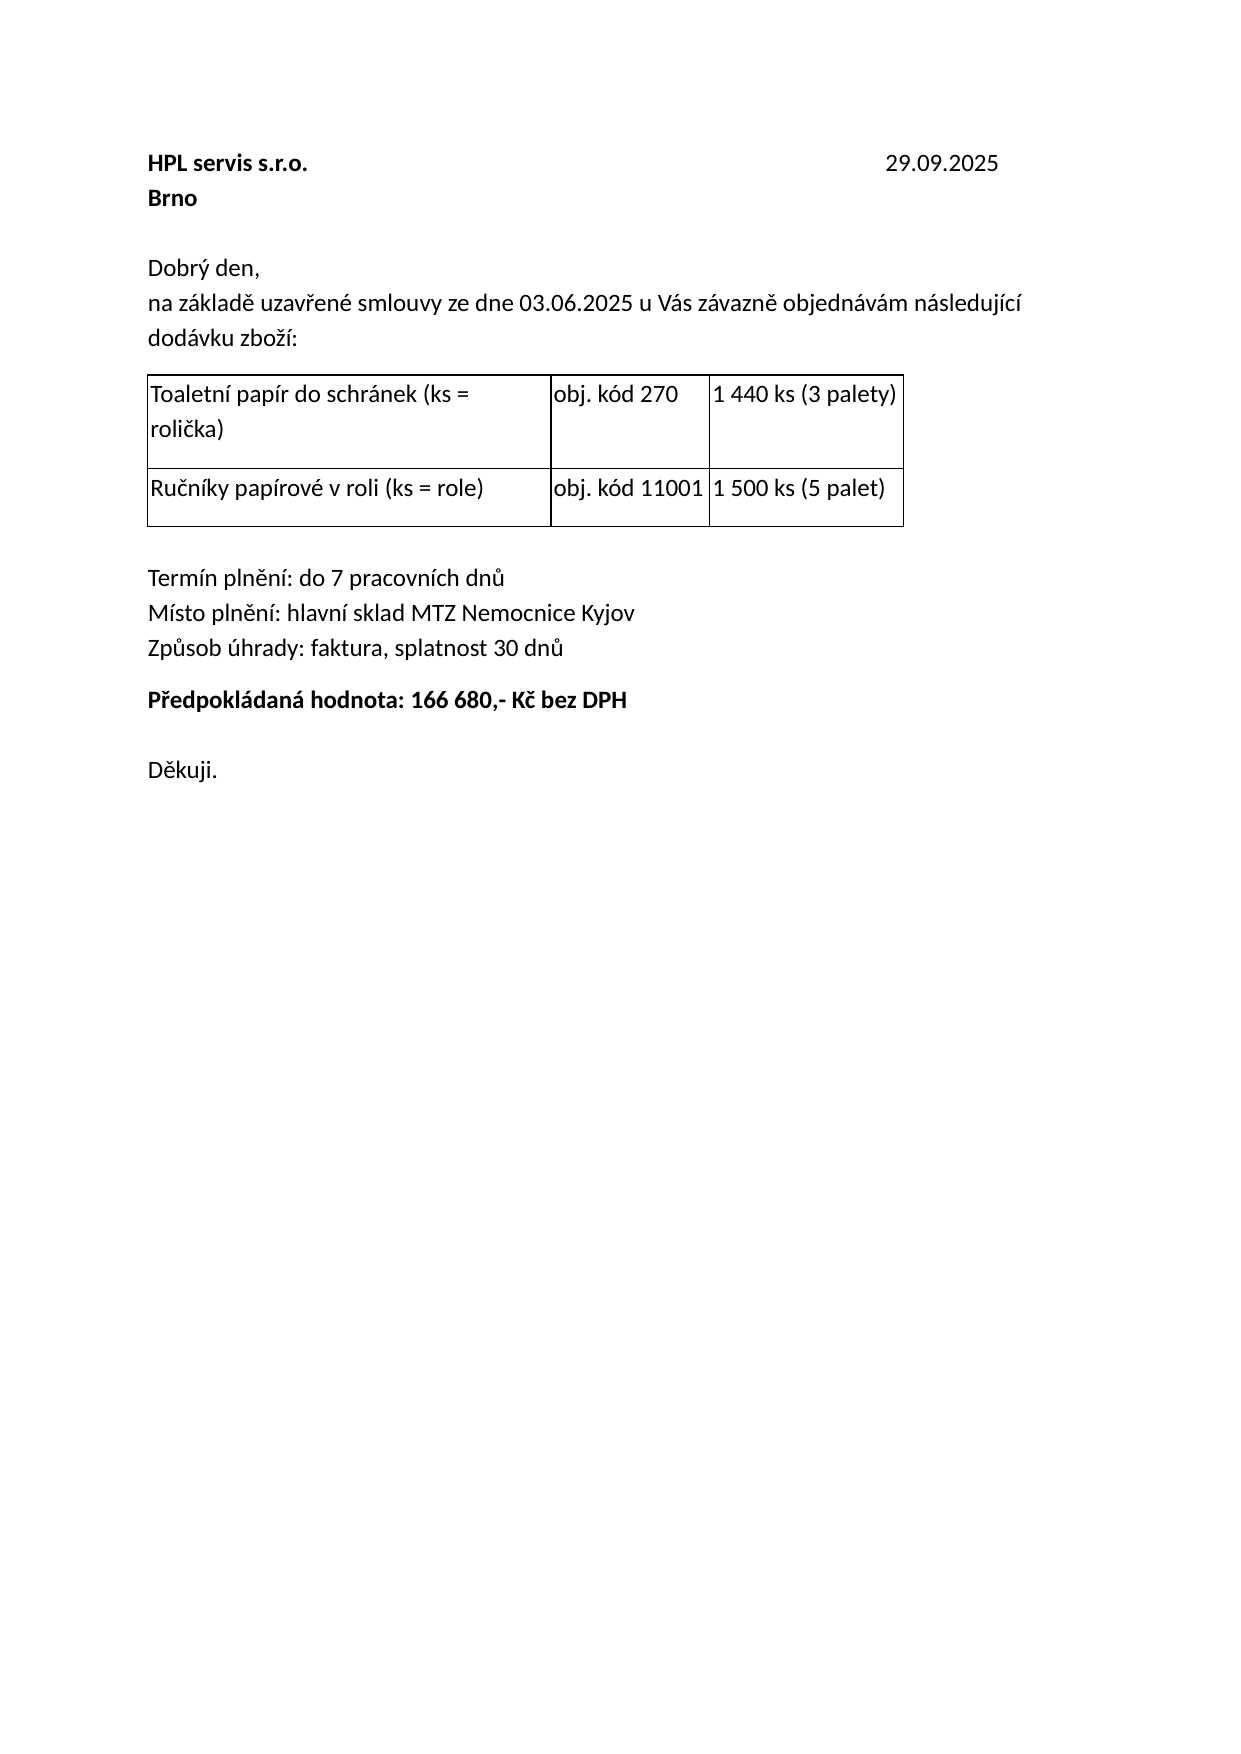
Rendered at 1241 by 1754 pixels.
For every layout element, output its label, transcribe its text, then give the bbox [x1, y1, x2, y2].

text Předpokládaná hodnota: 166 680,- Kč bez DPH Děkuji. [148, 684, 1093, 785]
text Termín plnění: do 7 pracovních dnů Místo plnění: hlavní sklad MTZ Nemocnice Kyjov Způsob úhrady: faktura, splatnost 30 dnů [148, 527, 1093, 663]
table_header 1 440 ks (3 palety) [710, 376, 903, 467]
table_header obj. kód 270 [552, 376, 709, 467]
text HPL servis s.r.o. 29.09.2025 Brno Dobrý den, na základě uzavřené smlouvy ze dne 03.06.2025 u Vás závazně objednávám následující dodávku zboží: [148, 148, 1093, 353]
table_cell 1 500 ks (5 palet) [710, 469, 903, 526]
table_header Toaletní papír do schránek (ks = rolička) [148, 376, 550, 467]
table_cell obj. kód 11001 [552, 469, 709, 526]
table_cell Ručníky papírové v roli (ks = role) [148, 469, 550, 526]
